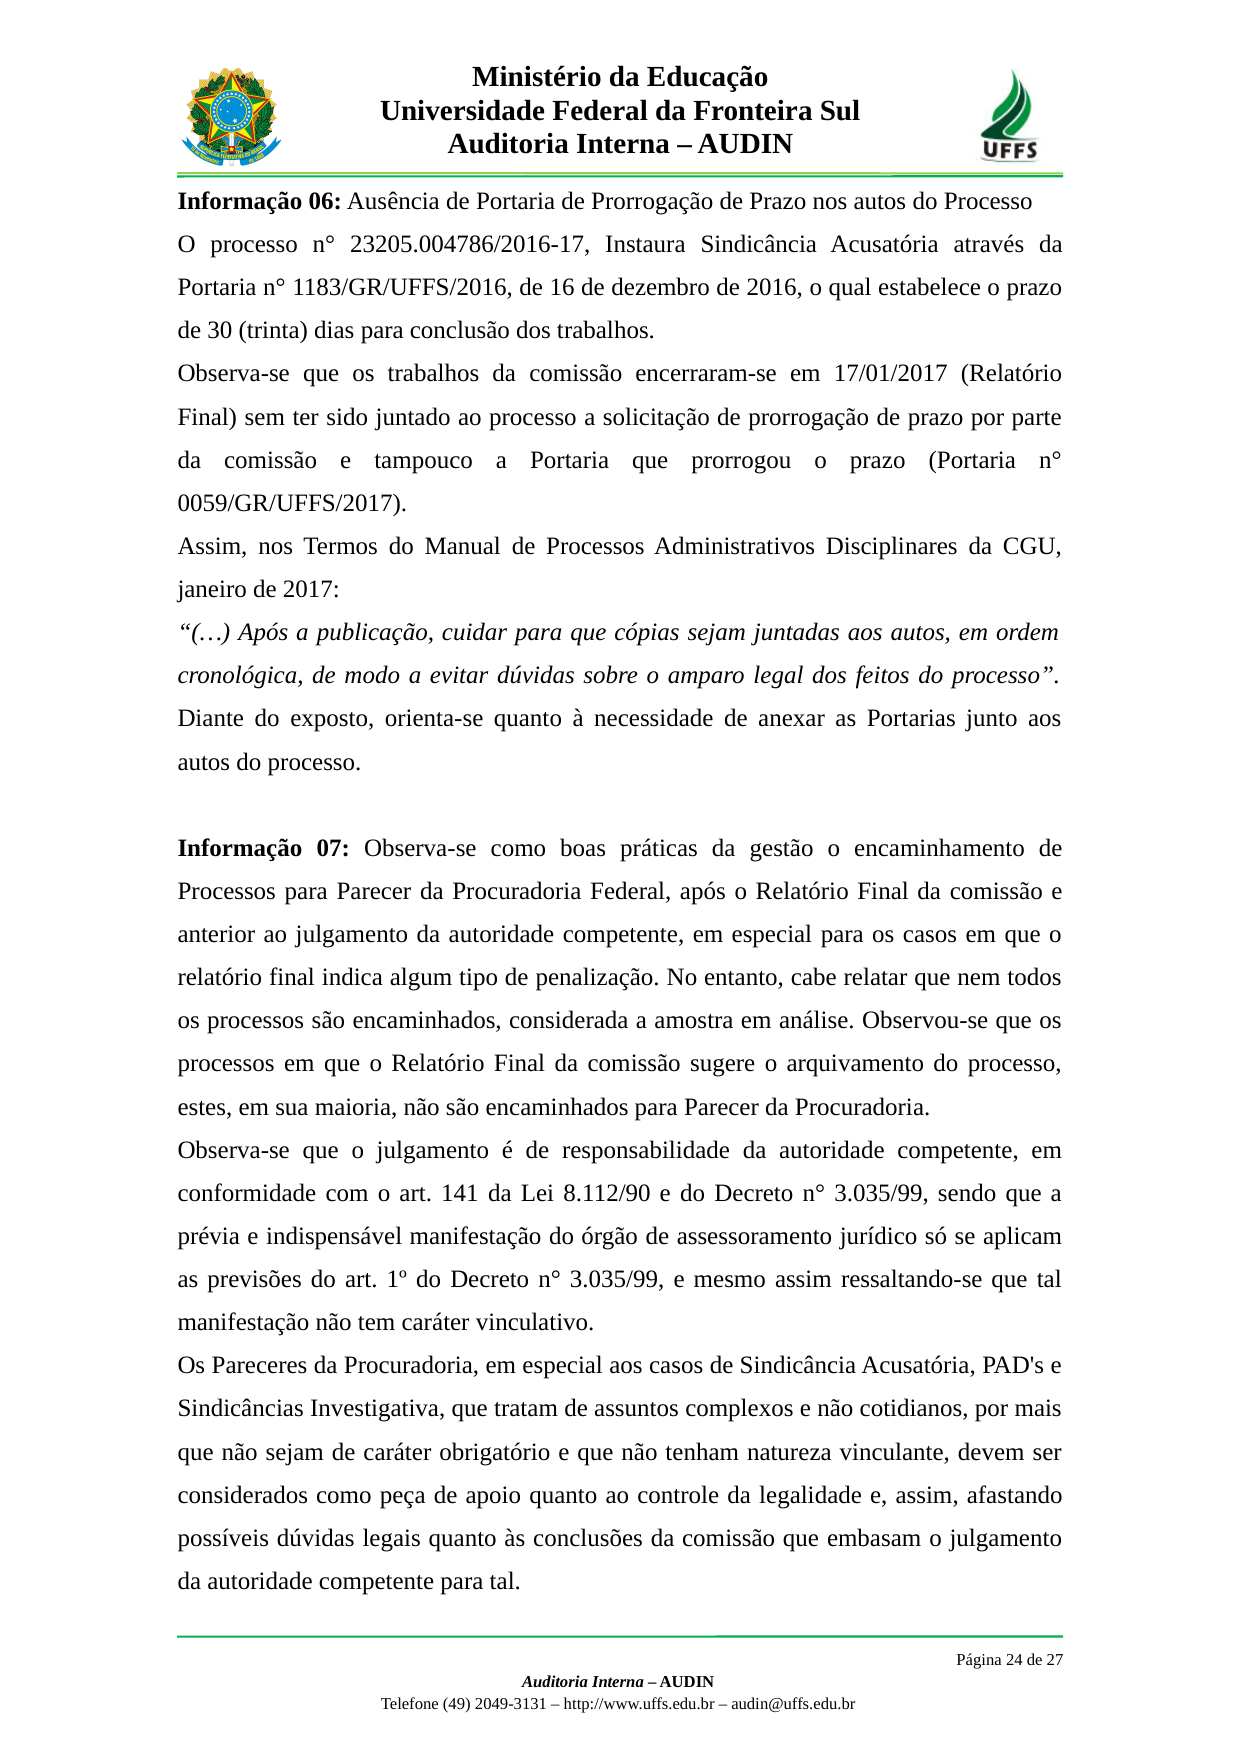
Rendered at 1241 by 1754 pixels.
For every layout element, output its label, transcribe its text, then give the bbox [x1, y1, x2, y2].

text Informação 07: Observa-se como boas práticas da gestão o encaminhamento de Processos para Parecer da Procuradoria Federal, após o Relatório Final da comissão e anterior ao julgamento da autoridade competente, em especial para os casos em que o relatório final indica algum tipo de penalização. No entanto, cabe relatar que nem todos os processos são encaminhados, considerada a amostra em análise. Observou-se que os processos em que o Relatório Final da comissão sugere o arquivamento do processo, estes, em sua maioria, não são encaminhados para Parecer da Procuradoria. [177, 833, 1063, 1120]
text O processo n° 23205.004786/2016-17, Instaura Sindicância Acusatória através da Portaria n° 1183/GR/UFFS/2016, de 16 de dezembro de 2016, o qual estabelece o prazo de 30 (trinta) dias para conclusão dos trabalhos. [177, 229, 1063, 344]
text Observa-se que os trabalhos da comissão encerraram-se em 17/01/2017 (Relatório Final) sem ter sido juntado ao processo a solicitação de prorrogação de prazo por parte da comissão e tampouco a Portaria que prorrogou o prazo (Portaria n° 0059/GR/UFFS/2017). [177, 358, 1063, 517]
picture [966, 68, 1054, 166]
text Informação 06: Ausência de Portaria de Prorrogação de Prazo nos autos do Processo [177, 186, 1063, 215]
text Observa-se que o julgamento é de responsabilidade da autoridade competente, em conformidade com o art. 141 da Lei 8.112/90 e do Decreto n° 3.035/99, sendo que a prévia e indispensável manifestação do órgão de assessoramento jurídico só se aplicam as previsões do art. 1º do Decreto n° 3.035/99, e mesmo assim ressaltando-se que tal manifestação não tem caráter vinculativo. [177, 1135, 1063, 1336]
text Assim, nos Termos do Manual de Processos Administrativos Disciplinares da CGU, janeiro de 2017: [177, 531, 1063, 603]
picture [181, 68, 282, 166]
text “(…) Após a publicação, cuidar para que cópias sejam juntadas aos autos, em ordem cronológica, de modo a evitar dúvidas sobre o amparo legal dos feitos do processo”. Diante do exposto, orienta-se quanto à necessidade de anexar as Portarias junto aos autos do processo. [177, 617, 1063, 775]
text Os Pareceres da Procuradoria, em especial aos casos de Sindicância Acusatória, PAD's e Sindicâncias Investigativa, que tratam de assuntos complexos e não cotidianos, por mais que não sejam de caráter obrigatório e que não tenham natureza vinculante, devem ser considerados como peça de apoio quanto ao controle da legalidade e, assim, afastando possíveis dúvidas legais quanto às conclusões da comissão que embasam o julgamento da autoridade competente para tal. [177, 1350, 1063, 1595]
